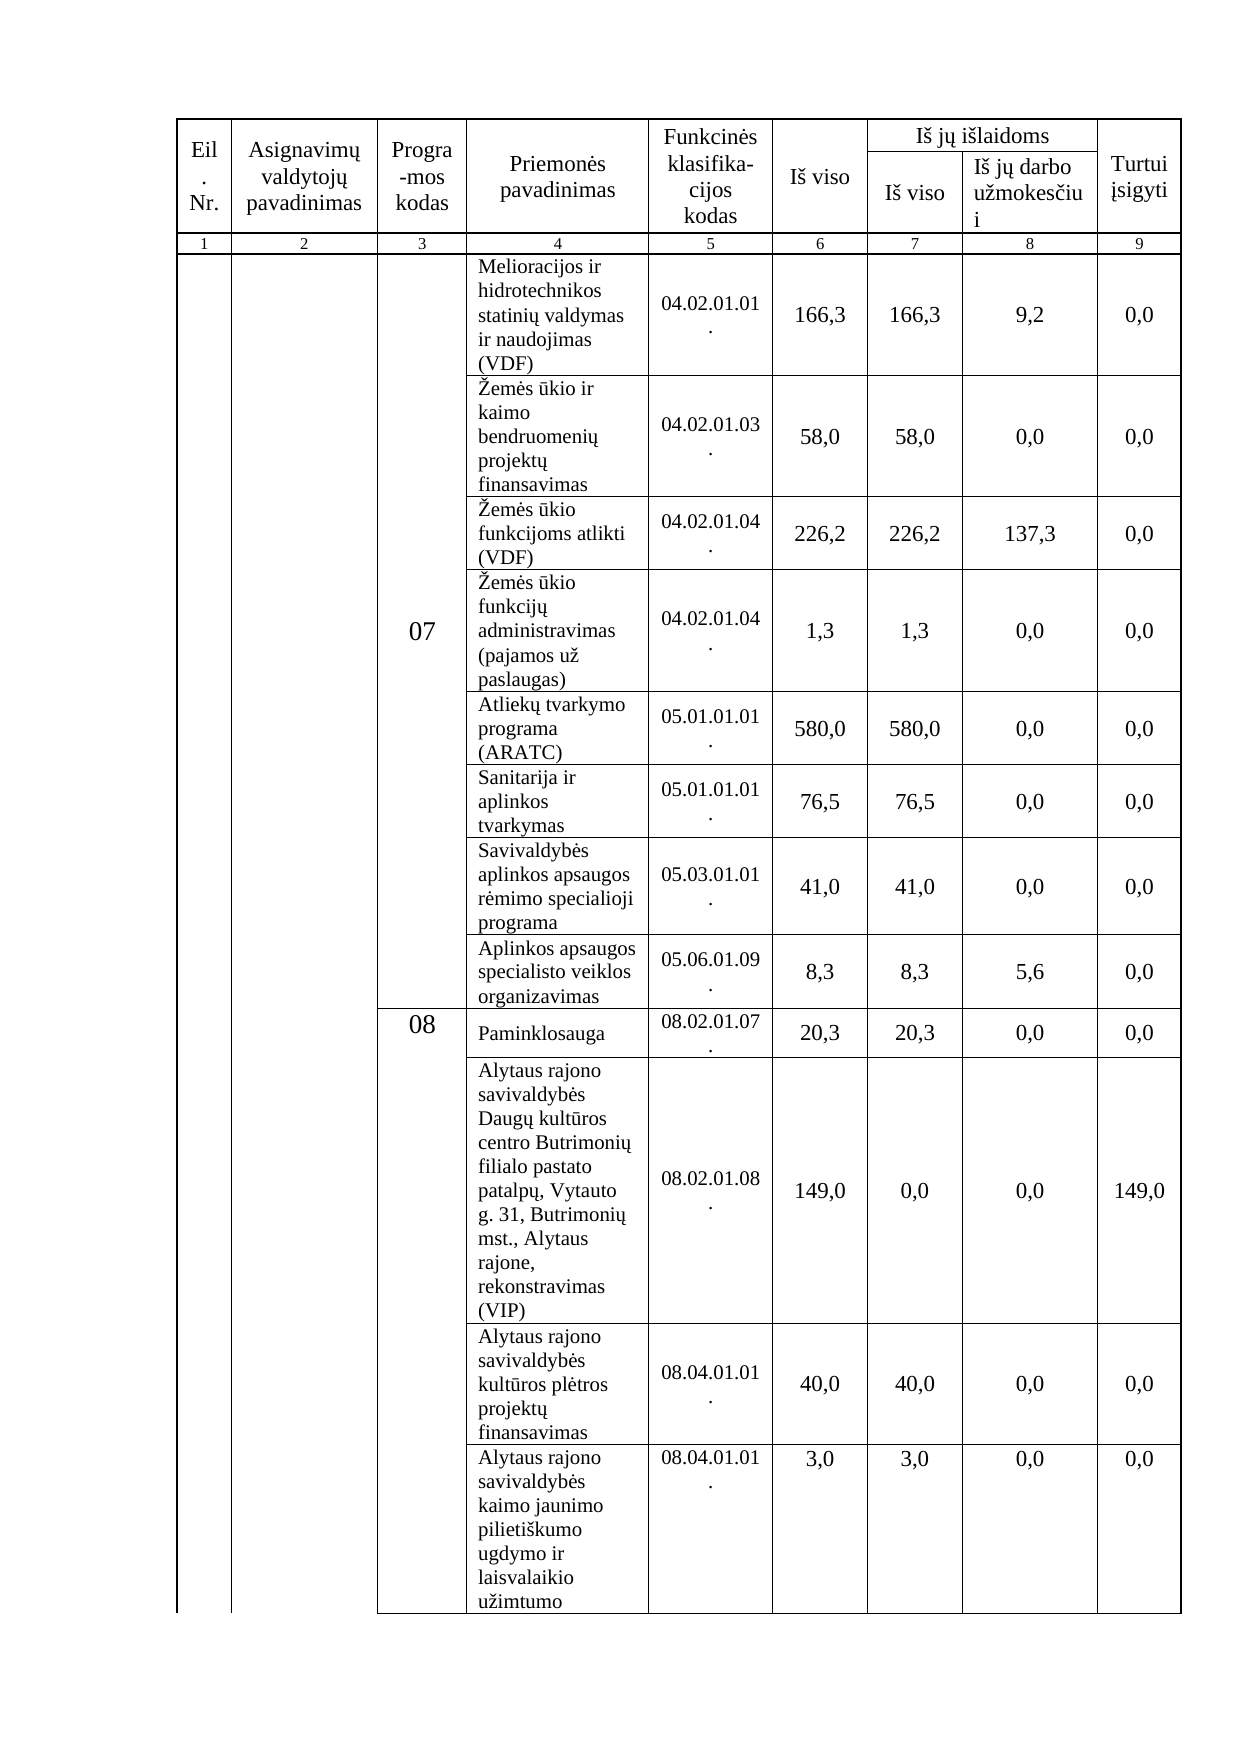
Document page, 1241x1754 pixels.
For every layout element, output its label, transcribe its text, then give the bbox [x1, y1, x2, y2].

table_cell 05.01.01.01. [649, 765, 772, 837]
table_cell Iš jų darbo užmokesčiui [963, 152, 1097, 232]
table_cell Žemės ūkio funkcijoms atlikti (VDF) [467, 497, 648, 569]
table_cell Atliekų tvarkymo programa (ARATC) [467, 692, 648, 764]
table_cell 0,0 [963, 838, 1097, 934]
table_cell 04.02.01.03. [649, 376, 772, 496]
table_cell 0,0 [1098, 765, 1180, 837]
table_cell Paminklosauga [467, 1009, 648, 1057]
table_cell 41,0 [773, 838, 867, 934]
table_cell 0,0 [1098, 376, 1180, 496]
table_cell 0,0 [1098, 1445, 1180, 1613]
table_cell Savivaldybės aplinkos apsaugos rėmimo specialioji programa [467, 838, 648, 934]
table_cell Alytaus rajono savivaldybės Daugų kultūros centro Butrimonių filialo pastato patalpų, Vytauto g. 31, Butrimonių mst., Alytaus rajone, rekonstravimas (VIP) [467, 1058, 648, 1322]
table_header Progra-mos kodas [378, 120, 466, 232]
table_cell 9,2 [963, 255, 1097, 375]
table_cell 0,0 [1098, 497, 1180, 569]
table_cell 0,0 [963, 376, 1097, 496]
table_cell [232, 255, 377, 1613]
table_cell 0,0 [963, 1009, 1097, 1057]
table_cell 226,2 [773, 497, 867, 569]
table_cell 58,0 [868, 376, 962, 496]
table_cell 05.03.01.01. [649, 838, 772, 934]
table_cell 40,0 [868, 1324, 962, 1444]
table_cell 3 [378, 234, 466, 253]
table_cell 0,0 [1098, 692, 1180, 764]
table_cell 3,0 [773, 1445, 867, 1613]
table_cell 04.02.01.04. [649, 497, 772, 569]
table_cell Sanitarija ir aplinkos tvarkymas [467, 765, 648, 837]
table_cell 0,0 [1098, 1324, 1180, 1444]
table_cell Iš viso [868, 152, 962, 232]
table_cell 0,0 [1098, 838, 1180, 934]
table_cell 0,0 [868, 1058, 962, 1322]
table_cell 0,0 [963, 692, 1097, 764]
table_cell 166,3 [773, 255, 867, 375]
table_cell 137,3 [963, 497, 1097, 569]
table_cell 8,3 [868, 935, 962, 1008]
table_cell 08.02.01.08. [649, 1058, 772, 1322]
table_cell 5 [649, 234, 772, 253]
table_cell 6 [773, 234, 867, 253]
table_header Funkcinės klasifika-cijos kodas [649, 120, 772, 232]
table_cell 1 [178, 234, 231, 253]
table_header Iš jų išlaidoms [868, 120, 1097, 151]
table_cell 149,0 [1098, 1058, 1180, 1322]
table_cell 08.04.01.01. [649, 1324, 772, 1444]
table_header Asignavimų valdytojų pavadinimas [232, 120, 377, 232]
table_cell Alytaus rajono savivaldybės kaimo jaunimo pilietiškumo ugdymo ir laisvalaikio užimtumo [467, 1445, 648, 1613]
table_cell Melioracijos ir hidrotechnikos statinių valdymas ir naudojimas (VDF) [467, 255, 648, 375]
table_cell 580,0 [868, 692, 962, 764]
table_cell 8 [963, 234, 1097, 253]
table_header Priemonės pavadinimas [467, 120, 648, 232]
table_cell 58,0 [773, 376, 867, 496]
table_cell 0,0 [1098, 935, 1180, 1008]
table_header Eil. Nr. [178, 120, 231, 232]
table_cell 149,0 [773, 1058, 867, 1322]
table_cell Alytaus rajono savivaldybės kultūros plėtros projektų finansavimas [467, 1324, 648, 1444]
table_cell Žemės ūkio ir kaimo bendruomenių projektų finansavimas [467, 376, 648, 496]
table_cell 1,3 [868, 570, 962, 691]
table_cell 05.06.01.09. [649, 935, 772, 1008]
table_cell 04.02.01.04. [649, 570, 772, 691]
table_cell 40,0 [773, 1324, 867, 1444]
table_cell 0,0 [1098, 1009, 1180, 1057]
table_cell 04.02.01.01. [649, 255, 772, 375]
table_cell 07 [378, 255, 466, 1008]
table_cell 0,0 [1098, 255, 1180, 375]
table_cell 0,0 [963, 1324, 1097, 1444]
table_cell 0,0 [963, 1058, 1097, 1322]
table_cell 41,0 [868, 838, 962, 934]
table_cell 0,0 [963, 570, 1097, 691]
table_cell Aplinkos apsaugos specialisto veiklos organizavimas [467, 935, 648, 1008]
table_cell 20,3 [868, 1009, 962, 1057]
table_cell 08.04.01.01. [649, 1445, 772, 1613]
table_cell 08 [378, 1009, 466, 1613]
table_cell 4 [467, 234, 648, 253]
table_cell 76,5 [773, 765, 867, 837]
table_cell 7 [868, 234, 962, 253]
table_cell 08.02.01.07. [649, 1009, 772, 1057]
table_header Turtui įsigyti [1098, 120, 1180, 232]
table_cell 5,6 [963, 935, 1097, 1008]
table_cell 0,0 [963, 765, 1097, 837]
table_cell [178, 255, 231, 1613]
table_header Iš viso [773, 120, 867, 232]
table_cell 2 [232, 234, 377, 253]
table_cell 20,3 [773, 1009, 867, 1057]
table_cell 0,0 [963, 1445, 1097, 1613]
table_cell 0,0 [1098, 570, 1180, 691]
table_cell 9 [1098, 234, 1180, 253]
table_cell 3,0 [868, 1445, 962, 1613]
table_cell 166,3 [868, 255, 962, 375]
table_cell 76,5 [868, 765, 962, 837]
table_cell 05.01.01.01. [649, 692, 772, 764]
table_cell 8,3 [773, 935, 867, 1008]
table_cell Žemės ūkio funkcijų administravimas (pajamos už paslaugas) [467, 570, 648, 691]
table_cell 1,3 [773, 570, 867, 691]
table_cell 580,0 [773, 692, 867, 764]
table_cell 226,2 [868, 497, 962, 569]
